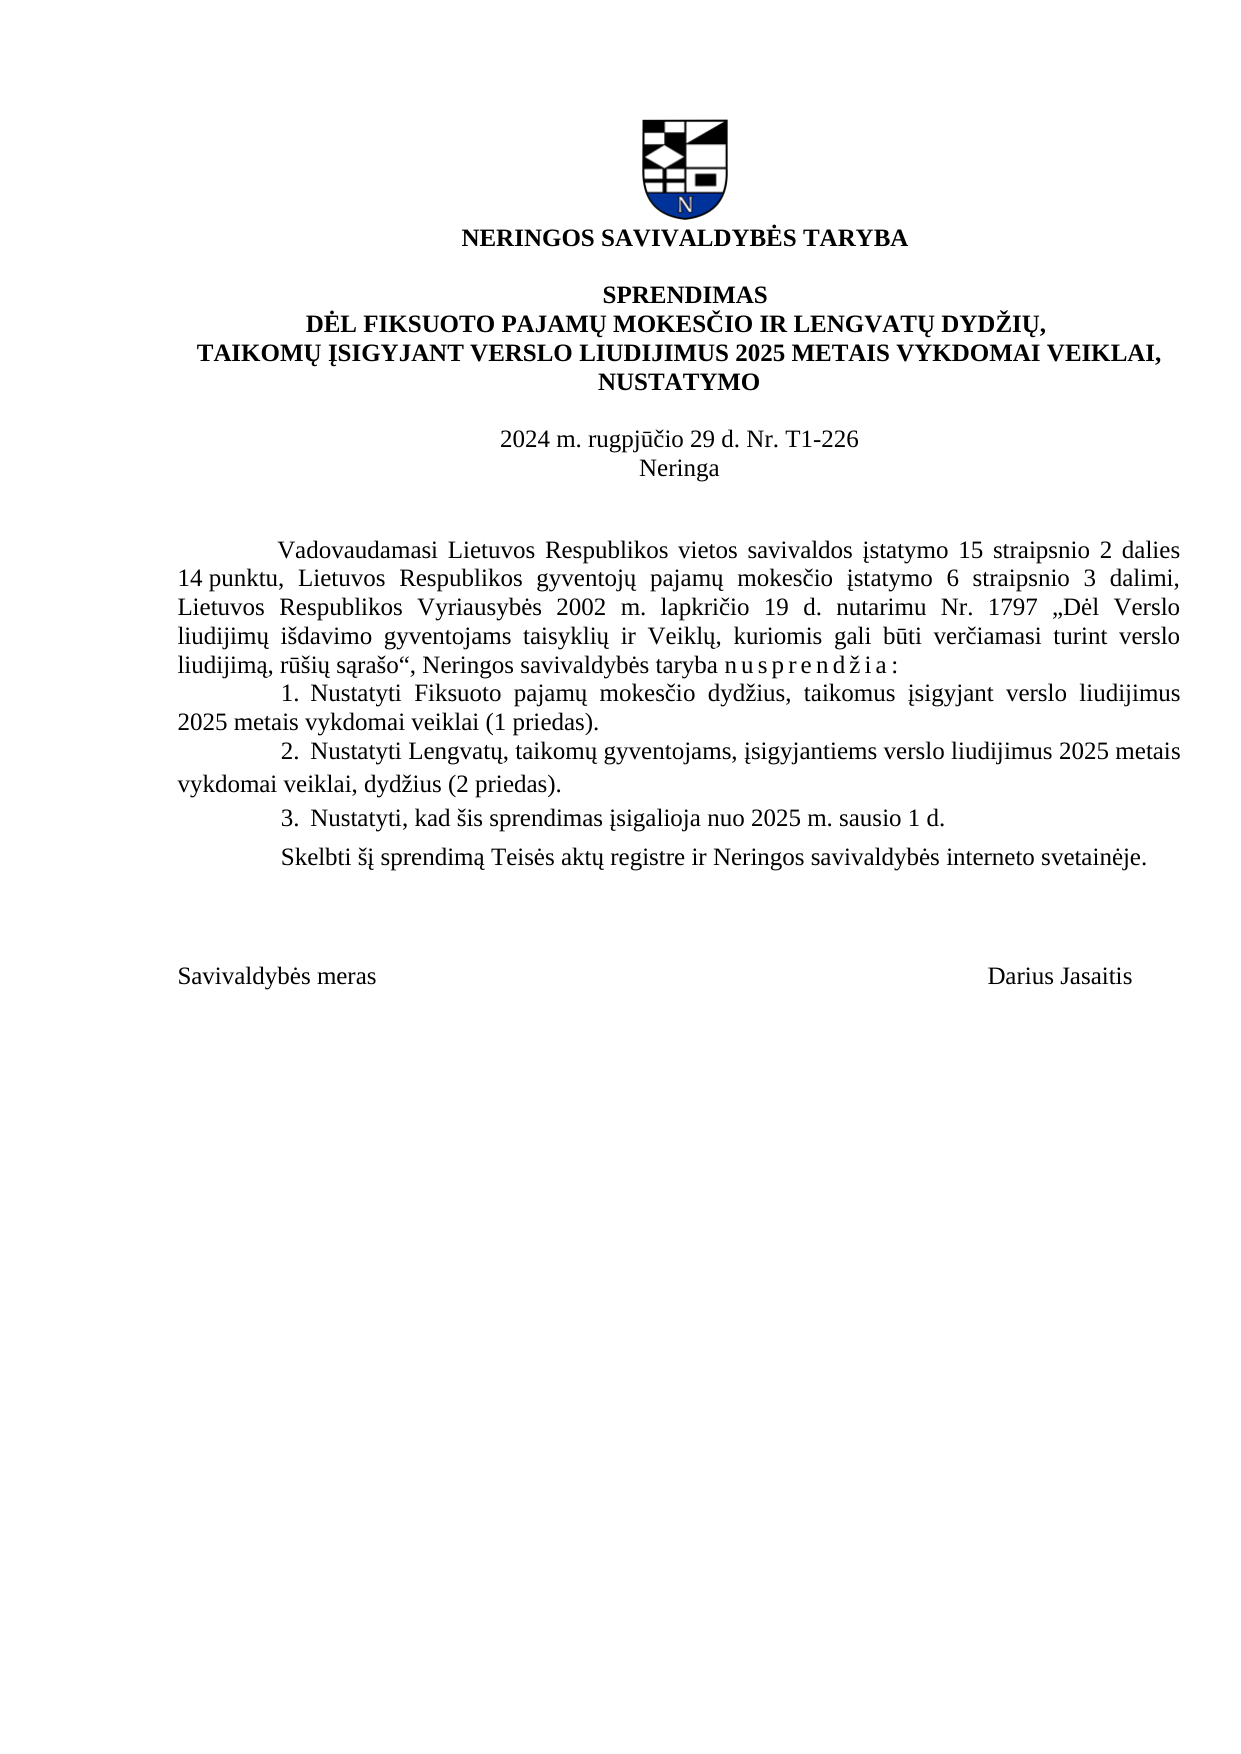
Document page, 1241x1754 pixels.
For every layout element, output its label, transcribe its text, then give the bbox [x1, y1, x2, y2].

text 3. Nustatyti, kad šis sprendimas įsigalioja nuo 2025 m. sausio 1 d. [281, 803, 1181, 837]
text Savivaldybės meras Darius Jasaitis [177, 961, 1181, 989]
text 1. Nustatyti Fiksuoto pajamų mokesčio dydžius, taikomus įsigyjant verslo liudijimus 2025 metais vykdomai veiklai (1 priedas). [177, 678, 1181, 736]
text NERINGOS SAVIVALDYBĖS TARYBA [177, 223, 1193, 252]
text Vadovaudamasi Lietuvos Respublikos vietos savivaldos įstatymo 15 straipsnio 2 dalies 14 punktu, Lietuvos Respublikos gyventojų pajamų mokesčio įstatymo 6 straipsnio 3 dalimi, Lietuvos Respublikos Vyriausybės 2002 m. lapkričio 19 d. nutarimu Nr. 1797 „Dėl Verslo liudijimų išdavimo gyventojams taisyklių ir Veiklų, kuriomis gali būti verčiamasi turint verslo liudijimą, rūšių sąrašo“, Neringos savivaldybės taryba nusprendžia: [177, 535, 1181, 678]
text DĖL FIKSUOTO PAJAMŲ MOKESČIO IR LENGVATŲ DYDŽIŲ, [177, 309, 1181, 338]
text SPRENDIMAS [177, 281, 1193, 309]
text 2024 m. rugpjūčio 29 d. Nr. T1-226 [177, 424, 1181, 453]
text TAIKOMŲ ĮSIGYJANT VERSLO LIUDIJIMUS 2025 METAIS VYKDOMAI VEIKLAI, NUSTATYMO [177, 338, 1181, 396]
text Skelbti šį sprendimą Teisės aktų registre ir Neringos savivaldybės interneto svetainėje. [281, 842, 1181, 870]
text 2. Nustatyti Lengvatų, taikomų gyventojams, įsigyjantiems verslo liudijimus 2025 metais vykdomai veiklai, dydžius (2 priedas). [177, 736, 1181, 803]
text Neringa [177, 453, 1181, 482]
